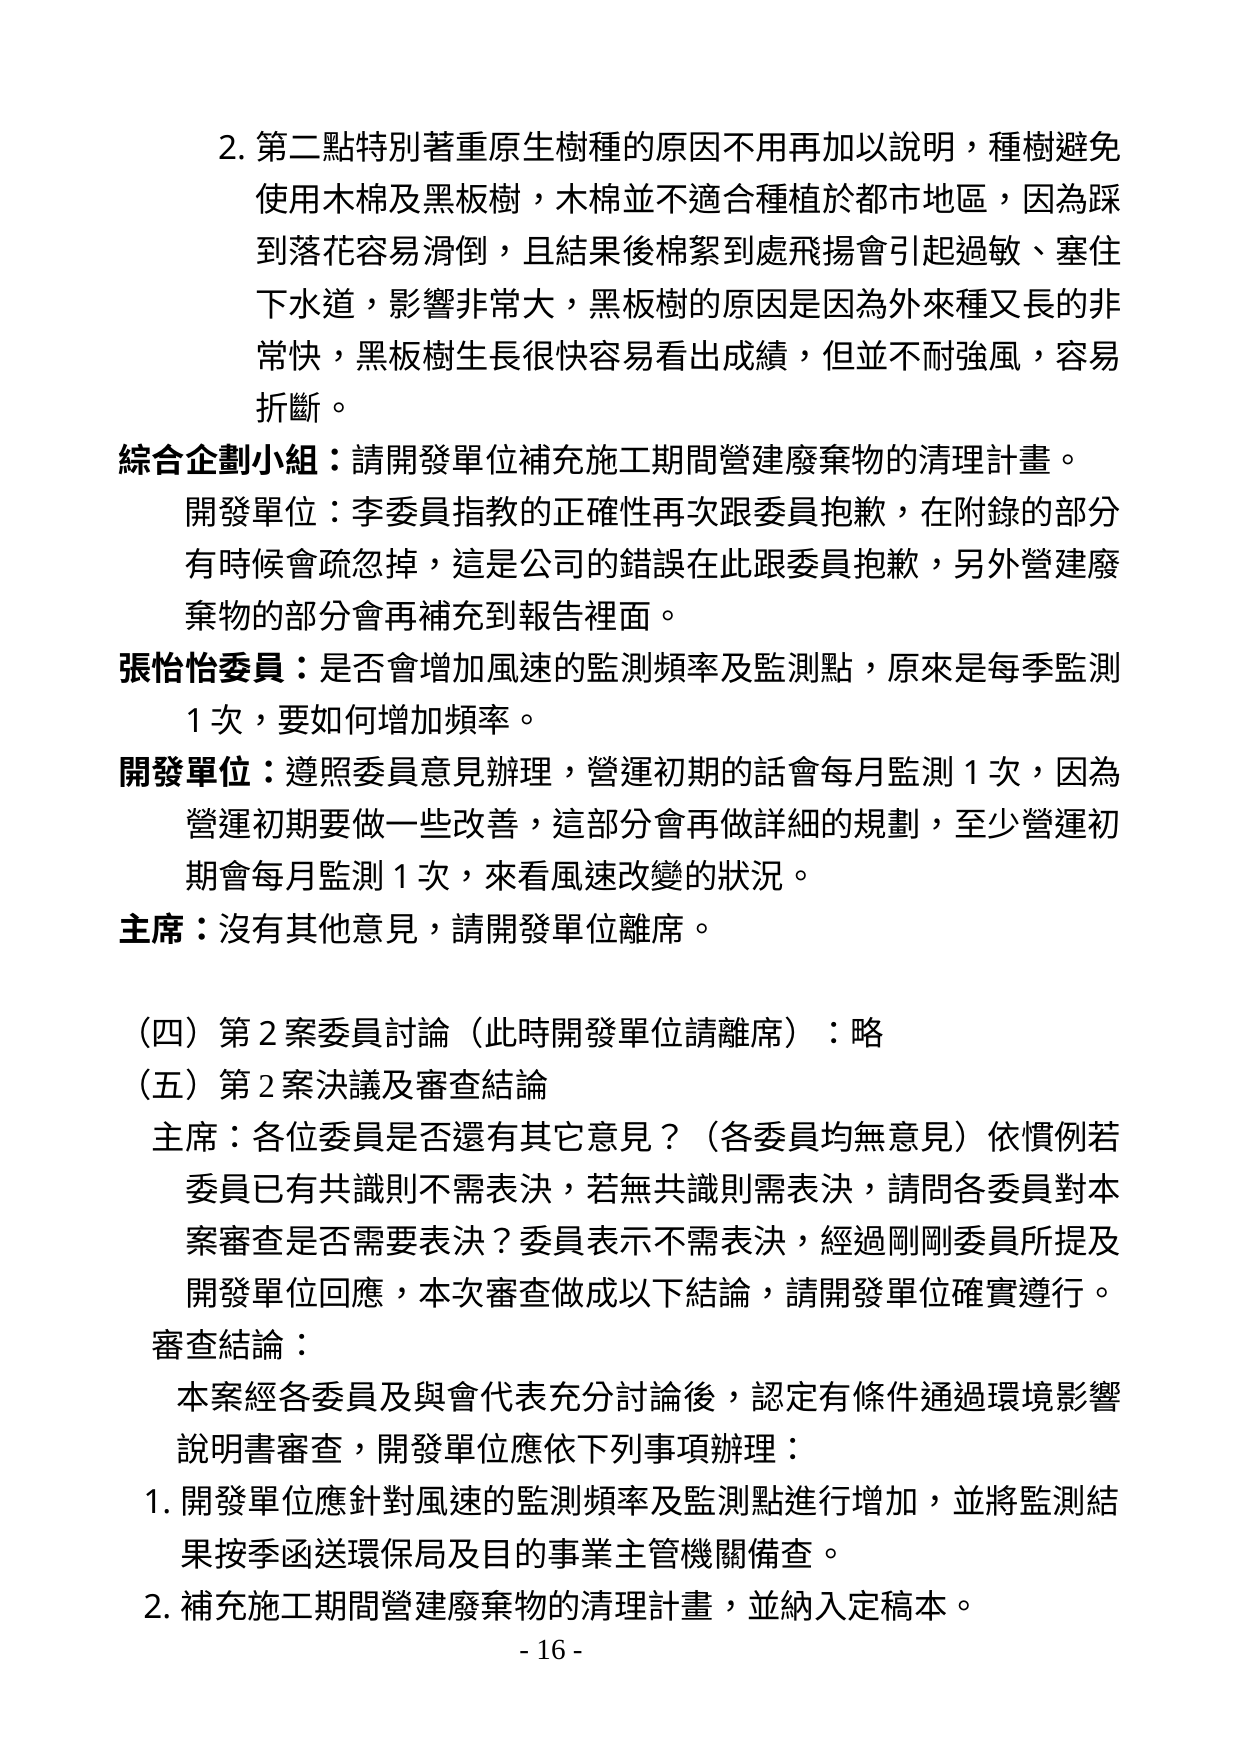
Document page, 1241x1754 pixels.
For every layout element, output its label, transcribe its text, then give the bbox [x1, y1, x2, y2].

text （四）第2案委員討論（此時開發單位請離席）：略 [118, 1003, 1122, 1056]
list 第二點特別著重原生樹種的原因不用再加以說明，種樹避免使用木棉及黑板樹，木棉並不適合種植於都市地區，因為踩到落花容易滑倒，且結果後棉絮到處飛揚會引起過敏、塞住下水道，影響非常大，黑板樹的原因是因為外來種又長的非常快，黑板樹生長很快容易看出成績，但並不耐強風，容易折斷。 [218, 118, 1122, 431]
text 本案經各委員及與會代表充分討論後，認定有條件通過環境影響說明書審查，開發單位應依下列事項辦理： [177, 1368, 1122, 1472]
text （五）第2案決議及審查結論 [118, 1056, 1122, 1108]
text 開發單位：李委員指教的正確性再次跟委員抱歉，在附錄的部分有時候會疏忽掉，這是公司的錯誤在此跟委員抱歉，另外營建廢棄物的部分會再補充到報告裡面。 [184, 483, 1122, 639]
text 綜合企劃小組：請開發單位補充施工期間營建廢棄物的清理計畫。 [118, 431, 1122, 483]
list 補充施工期間營建廢棄物的清理計畫，並納入定稿本。 [143, 1576, 1122, 1628]
text 張怡怡委員：是否會增加風速的監測頻率及監測點，原來是每季監測1次，要如何增加頻率。 [118, 639, 1122, 743]
text 開發單位：遵照委員意見辦理，營運初期的話會每月監測1次，因為營運初期要做一些改善，這部分會再做詳細的規劃，至少營運初期會每月監測1次，來看風速改變的狀況。 [118, 743, 1122, 899]
text 主席：沒有其他意見，請開發單位離席。 [118, 899, 1122, 951]
list 開發單位應針對風速的監測頻率及監測點進行增加，並將監測結果按季函送環保局及目的事業主管機關備查。 [143, 1472, 1122, 1576]
text 主席：各位委員是否還有其它意見？（各委員均無意見）依慣例若委員已有共識則不需表決，若無共識則需表決，請問各委員對本案審查是否需要表決？委員表示不需表決，經過剛剛委員所提及開發單位回應，本次審查做成以下結論，請開發單位確實遵行。 [151, 1108, 1122, 1316]
text 審查結論： [151, 1316, 1122, 1368]
